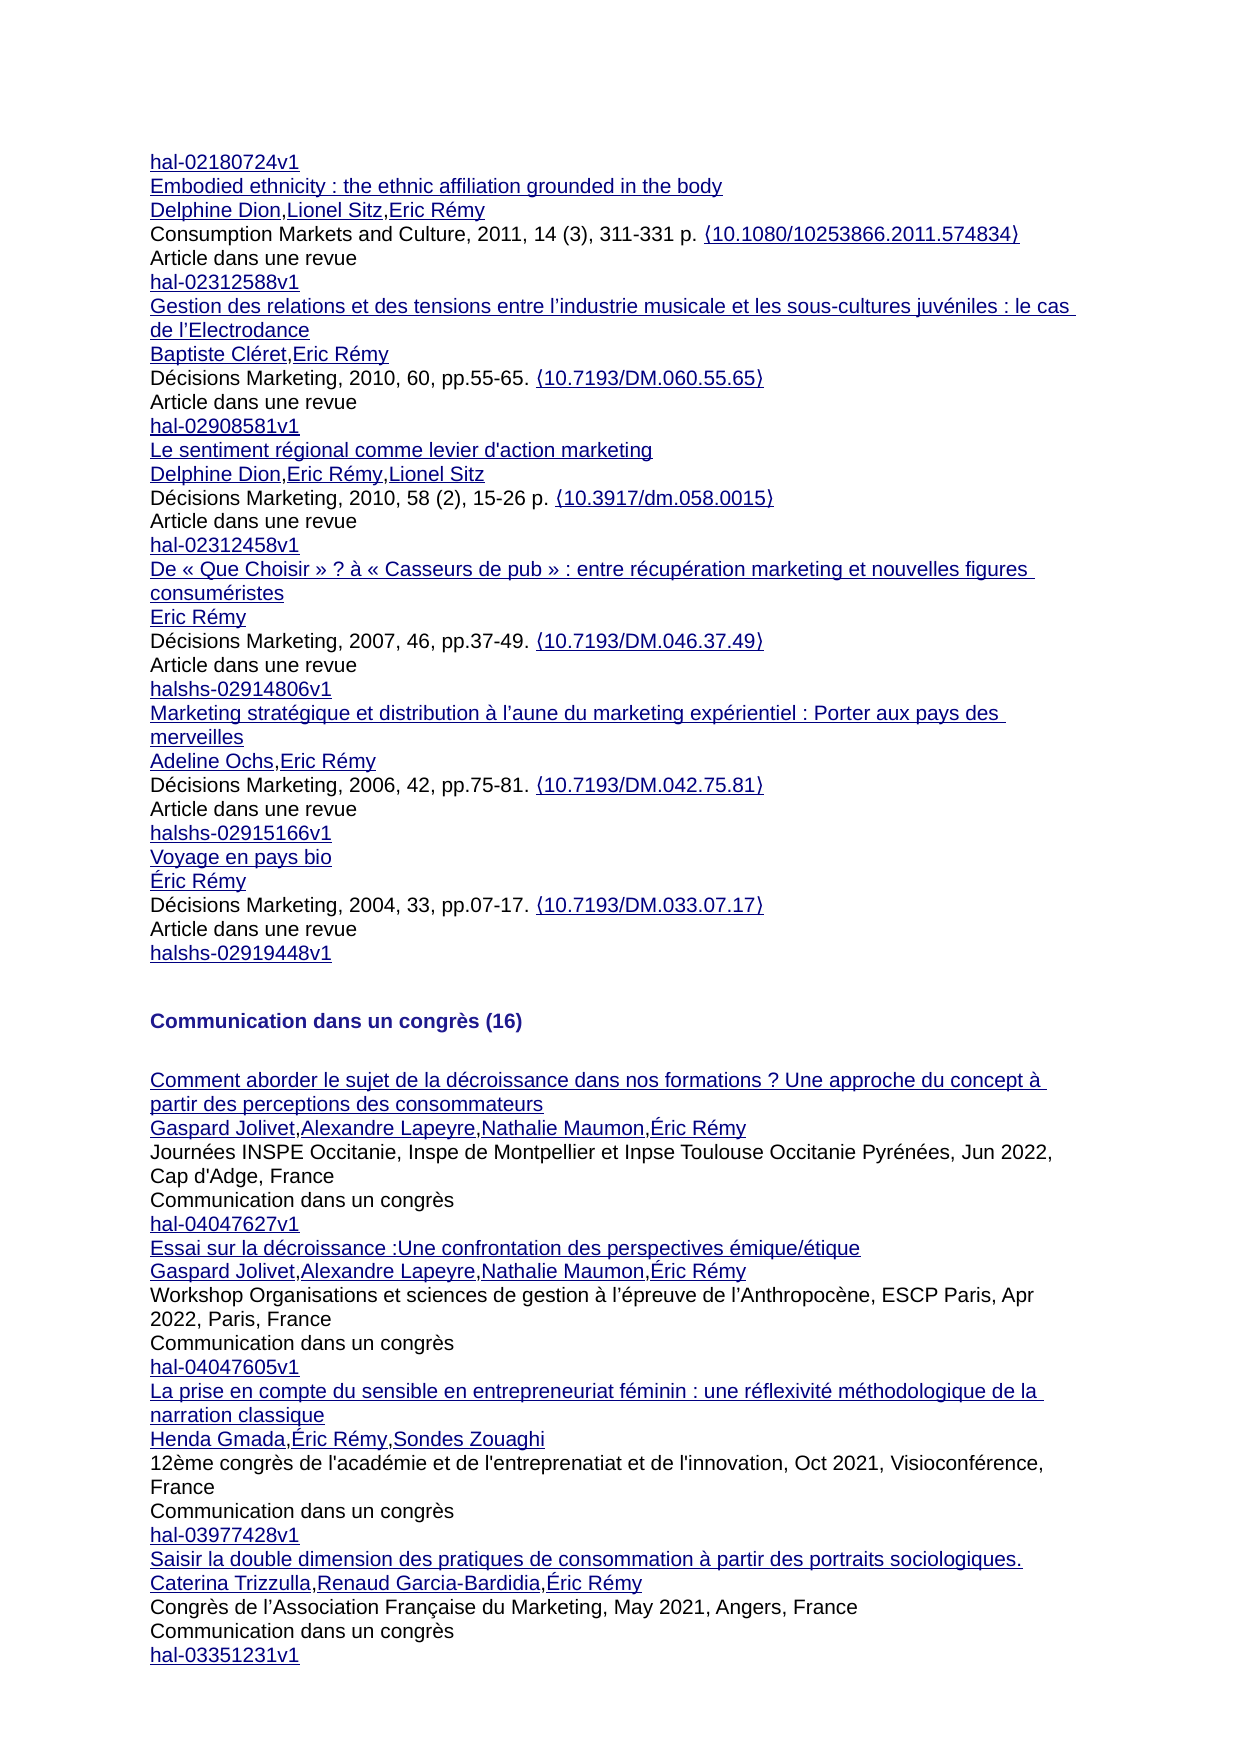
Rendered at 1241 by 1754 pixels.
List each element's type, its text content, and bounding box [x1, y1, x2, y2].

subtitle Communication dans un congrès (16) [150, 1009, 1090, 1033]
table_cell Gestion des relations et des tensions entre l’industrie musicale et les sous-cultures juvéniles : le cas de l’Electrodance Baptiste Cléret,Eric Rémy Décisions Marketing, 2010, 60, pp.55-65. ⟨10.7193/DM.060.55.65⟩ Article dans une revue hal-02908581v1 [150, 294, 1090, 437]
table_cell Saisir la double dimension des pratiques de consommation à partir des portraits sociologiques. Caterina Trizzulla,Renaud Garcia-Bardidia,Éric Rémy Congrès de l’Association Française du Marketing, May 2021, Angers, France Communication dans un congrès hal-03351231v1 [150, 1547, 1090, 1667]
table_cell Marketing stratégique et distribution à l’aune du marketing expérientiel : Porter aux pays des merveilles Adeline Ochs,Eric Rémy Décisions Marketing, 2006, 42, pp.75-81. ⟨10.7193/DM.042.75.81⟩ Article dans une revue halshs-02915166v1 [150, 701, 1090, 845]
table_cell hal-02180724v1 [150, 150, 1090, 174]
table_cell De « Que Choisir » ? à « Casseurs de pub » : entre récupération marketing et nouvelles figures consuméristes Eric Rémy Décisions Marketing, 2007, 46, pp.37-49. ⟨10.7193/DM.046.37.49⟩ Article dans une revue halshs-02914806v1 [150, 557, 1090, 701]
table_header Comment aborder le sujet de la décroissance dans nos formations ? Une approche du concept à partir des perceptions des consommateurs Gaspard Jolivet,Alexandre Lapeyre,Nathalie Maumon,Éric Rémy Journées INSPE Occitanie, Inspe de Montpellier et Inpse Toulouse Occitanie Pyrénées, Jun 2022, Cap d'Adge, France Communication dans un congrès hal-04047627v1 [150, 1068, 1090, 1235]
table_cell Essai sur la décroissance :Une confrontation des perspectives émique/étique Gaspard Jolivet,Alexandre Lapeyre,Nathalie Maumon,Éric Rémy Workshop Organisations et sciences de gestion à l’épreuve de l’Anthropocène, ESCP Paris, Apr 2022, Paris, France Communication dans un congrès hal-04047605v1 [150, 1235, 1090, 1379]
table_cell La prise en compte du sensible en entrepreneuriat féminin : une réflexivité méthodologique de la narration classique Henda Gmada,Éric Rémy,Sondes Zouaghi 12ème congrès de l'académie et de l'entreprenatiat et de l'innovation, Oct 2021, Visioconférence, France Communication dans un congrès hal-03977428v1 [150, 1379, 1090, 1547]
table_cell Le sentiment régional comme levier d'action marketing Delphine Dion,Eric Rémy,Lionel Sitz Décisions Marketing, 2010, 58 (2), 15-26 p. ⟨10.3917/dm.058.0015⟩ Article dans une revue hal-02312458v1 [150, 438, 1090, 557]
table_cell Voyage en pays bio Éric Rémy Décisions Marketing, 2004, 33, pp.07-17. ⟨10.7193/DM.033.07.17⟩ Article dans une revue halshs-02919448v1 [150, 845, 1090, 964]
table_cell Embodied ethnicity : the ethnic affiliation grounded in the body Delphine Dion,Lionel Sitz,Eric Rémy Consumption Markets and Culture, 2011, 14 (3), 311-331 p. ⟨10.1080/10253866.2011.574834⟩ Article dans une revue hal-02312588v1 [150, 174, 1090, 294]
